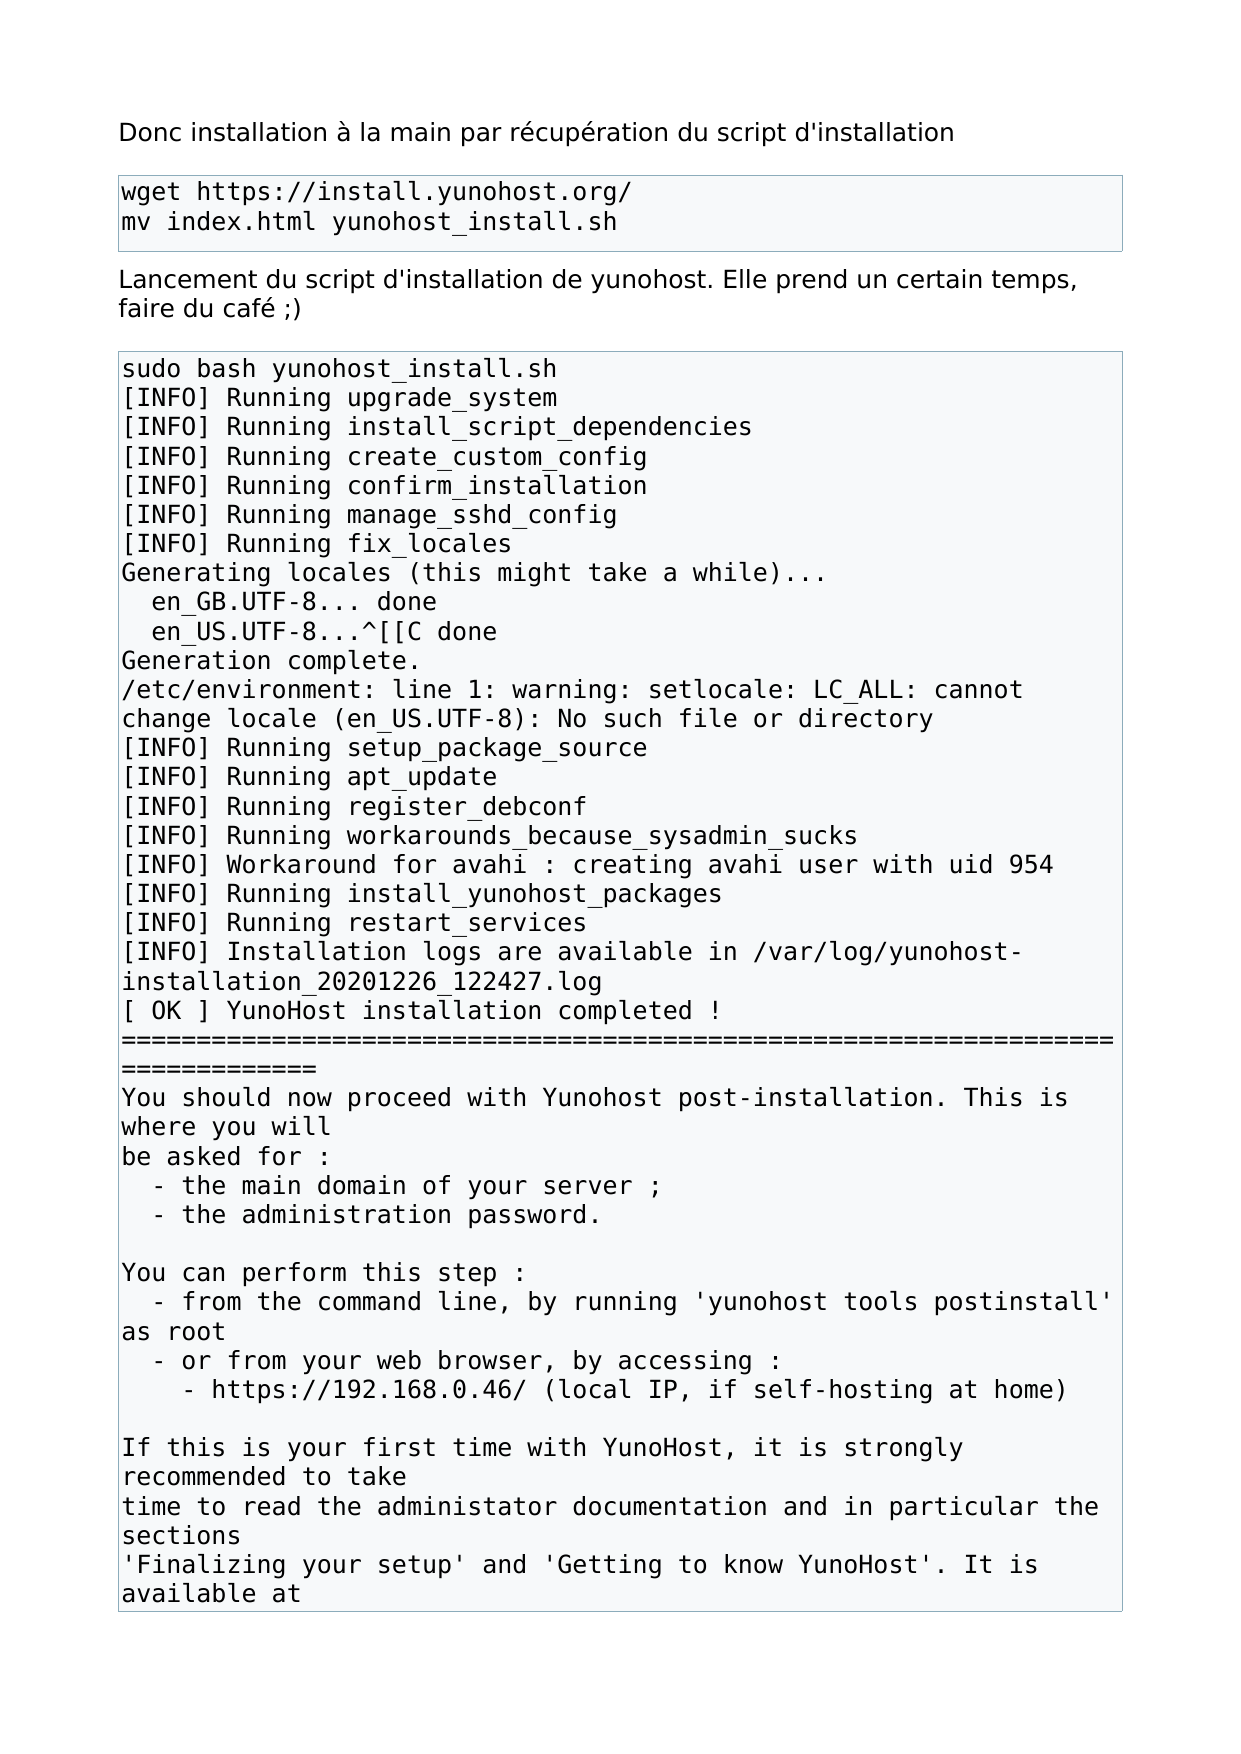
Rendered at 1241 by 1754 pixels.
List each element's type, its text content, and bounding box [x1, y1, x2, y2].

table_header sudo bash yunohost_install.sh [INFO] Running upgrade_system [INFO] Running install_script_dependencies [INFO] Running create_custom_config [INFO] Running confirm_installation [INFO] Running manage_sshd_config [INFO] Running fix_locales Generating locales (this might take a while)... en_GB.UTF-8... done en_US.UTF-8...^[[C done Generation complete. /etc/environment: line 1: warning: setlocale: LC_ALL: cannot change locale (en_US.UTF-8): No such file or directory [INFO] Running setup_package_source [INFO] Running apt_update [INFO] Running register_debconf [INFO] Running workarounds_because_sysadmin_sucks [INFO] Workaround for avahi : creating avahi user with uid 954 [INFO] Running install_yunohost_packages [INFO] Running restart_services [INFO] Installation logs are available in /var/log/yunohost-installation_20201226_122427.log [ OK ] YunoHost installation completed ! =============================================================================== You should now proceed with Yunohost post-installation. This is where you will be asked for : - the main domain of your server ; - the administration password. You can perform this step : - from the command line, by running 'yunohost tools postinstall' as root - or from your web browser, by accessing : - https://192.168.0.46/ (local IP, if self-hosting at home) If this is your first time with YunoHost, it is strongly recommended to take time to read the administator documentation and in particular the sections 'Finalizing your setup' and 'Getting to know YunoHost'. It is available at [119, 352, 1122, 1611]
text Lancement du script d'installation de yunohost. Elle prend un certain temps, faire du café ;) [118, 266, 1122, 324]
text Donc installation à la main par récupération du script d'installation [118, 118, 1122, 147]
table_header wget https://install.yunohost.org/ mv index.html yunohost_install.sh [119, 176, 1122, 251]
